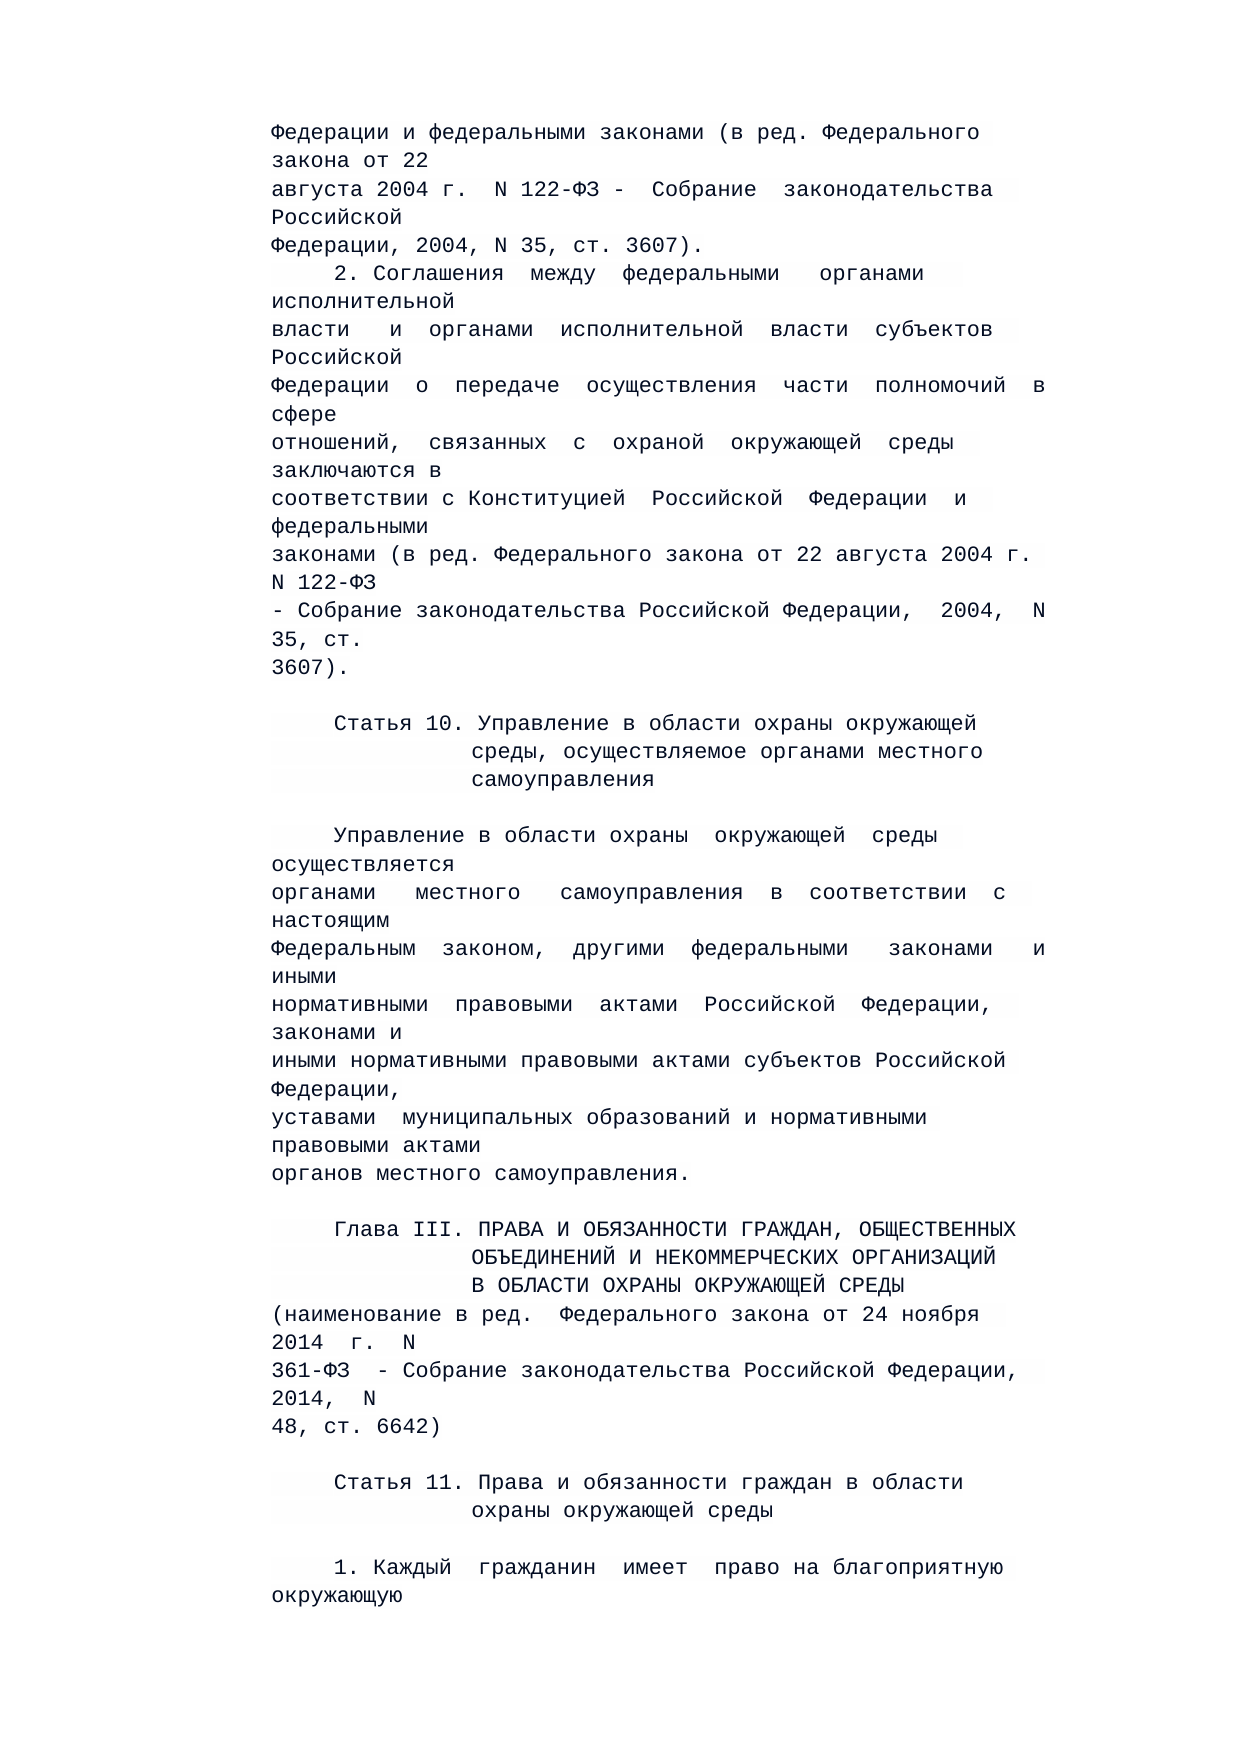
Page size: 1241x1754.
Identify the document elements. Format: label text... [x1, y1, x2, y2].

text 3607). [271, 652, 1058, 681]
text 48, ст. 6642) [271, 1412, 1058, 1440]
text охраны окружающей среды [271, 1496, 1058, 1524]
text власти и органами исполнительной власти субъектов Российской [271, 315, 1058, 371]
text самоуправления [271, 765, 1058, 793]
text ОБЪЕДИНЕНИЙ И НЕКОММЕРЧЕСКИХ ОРГАНИЗАЦИЙ [271, 1243, 1058, 1271]
text нормативными правовыми актами Российской Федерации, законами и [271, 990, 1058, 1046]
text Федеральным законом, другими федеральными законами и иными [271, 934, 1058, 990]
text уставами муниципальных образований и нормативными правовыми актами [271, 1102, 1058, 1159]
text Глава III. ПРАВА И ОБЯЗАННОСТИ ГРАЖДАН, ОБЩЕСТВЕННЫХ [271, 1215, 1058, 1243]
text Статья 10. Управление в области охраны окружающей [271, 709, 1058, 737]
text Федерации о передаче осуществления части полномочий в сфере [271, 371, 1058, 427]
text - Собрание законодательства Российской Федерации, 2004, N 35, ст. [271, 596, 1058, 652]
text Федерации и федеральными законами (в ред. Федерального закона от 22 [271, 118, 1058, 174]
text Федерации, 2004, N 35, ст. 3607). [271, 231, 1058, 259]
text среды, осуществляемое органами местного [271, 737, 1058, 765]
text законами (в ред. Федерального закона от 22 августа 2004 г. N 122-ФЗ [271, 540, 1058, 596]
text В ОБЛАСТИ ОХРАНЫ ОКРУЖАЮЩЕЙ СРЕДЫ [271, 1271, 1058, 1299]
text (наименование в ред. Федерального закона от 24 ноября 2014 г. N [271, 1299, 1058, 1356]
text августа 2004 г. N 122-ФЗ - Собрание законодательства Российской [271, 174, 1058, 231]
text соответствии с Конституцией Российской Федерации и федеральными [271, 484, 1058, 540]
text иными нормативными правовыми актами субъектов Российской Федерации, [271, 1046, 1058, 1102]
text 2. Соглашения между федеральными органами исполнительной [271, 259, 1058, 315]
text отношений, связанных с охраной окружающей среды заключаются в [271, 427, 1058, 484]
text 361-ФЗ - Собрание законодательства Российской Федерации, 2014, N [271, 1356, 1058, 1412]
text 1. Каждый гражданин имеет право на благоприятную окружающую [271, 1552, 1058, 1609]
text органами местного самоуправления в соответствии с настоящим [271, 877, 1058, 934]
text Управление в области охраны окружающей среды осуществляется [271, 821, 1058, 877]
text Статья 11. Права и обязанности граждан в области [271, 1468, 1058, 1496]
text органов местного самоуправления. [271, 1159, 1058, 1187]
